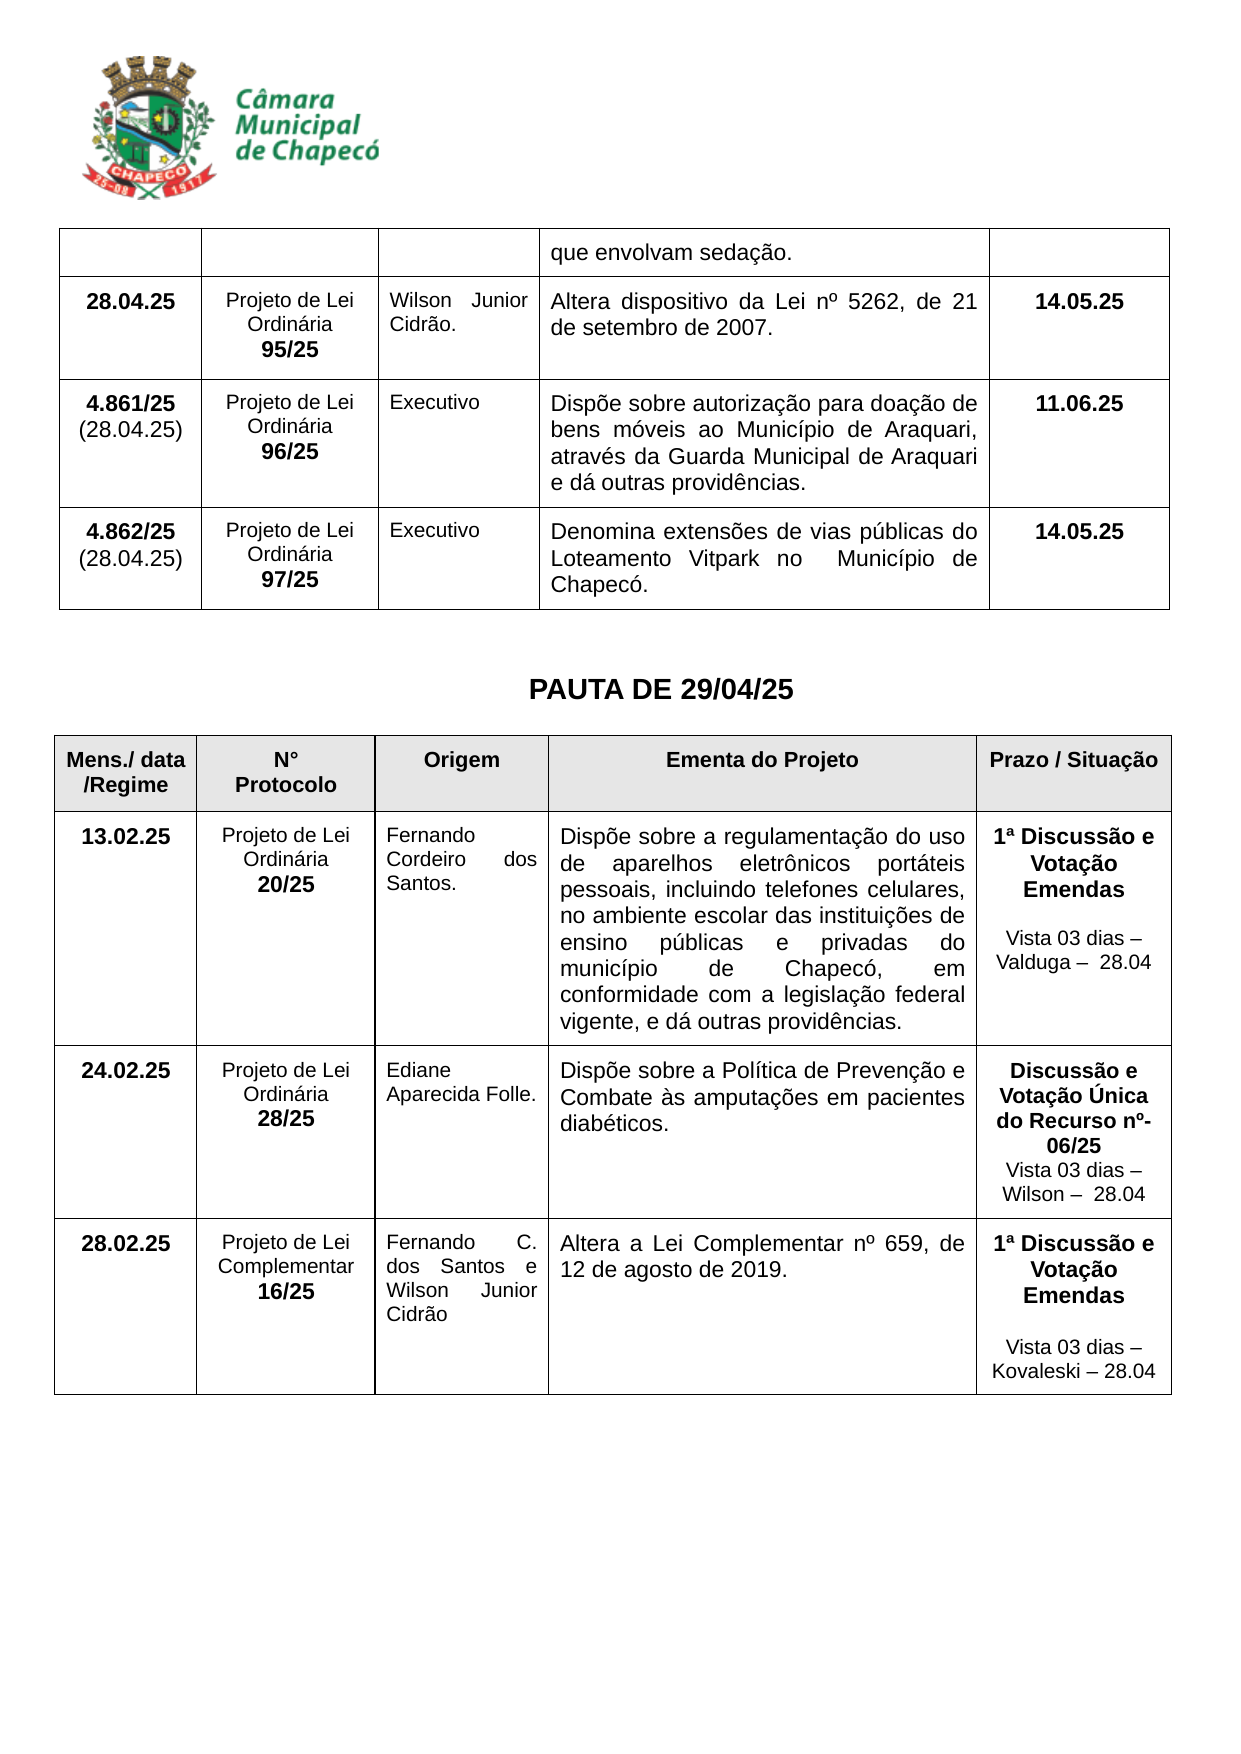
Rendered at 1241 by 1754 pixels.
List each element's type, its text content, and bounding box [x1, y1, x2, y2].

table_cell 11.06.25 [990, 380, 1169, 507]
table_cell Wilson Junior Cidrão. [379, 277, 539, 379]
table_header Ementa do Projeto [549, 736, 976, 811]
table_cell Executivo [379, 380, 539, 507]
table_cell 24.02.25 [55, 1046, 196, 1217]
table_cell Projeto de Lei Ordinária 28/25 [197, 1046, 374, 1217]
table_cell [202, 229, 378, 276]
table_cell Denomina extensões de vias públicas do Loteamento Vitpark no Município de Chapecó. [540, 508, 989, 609]
table_cell Altera dispositivo da Lei nº 5262, de 21 de setembro de 2007. [540, 277, 989, 379]
table_header Mens./ data /Regime [55, 736, 196, 811]
table_cell Executivo [379, 508, 539, 609]
subtitle PAUTA DE 29/04/25 [178, 672, 1145, 705]
picture [81, 56, 379, 200]
table_cell [990, 229, 1169, 276]
table_cell 1ª Discussão e Votação Emendas Vista 03 dias – Kovaleski – 28.04 [977, 1219, 1171, 1394]
table_cell Fernando C. dos Santos e Wilson Junior Cidrão [376, 1219, 548, 1394]
table_cell 14.05.25 [990, 508, 1169, 609]
table_cell [379, 229, 539, 276]
table_cell Ediane Aparecida Folle. [376, 1046, 548, 1217]
table_cell Projeto de Lei Ordinária 95/25 [202, 277, 378, 379]
table_header Prazo / Situação [977, 736, 1171, 811]
table_cell Projeto de Lei Ordinária 97/25 [202, 508, 378, 609]
table_cell Projeto de Lei Ordinária 20/25 [197, 812, 374, 1045]
table_cell 14.05.25 [990, 277, 1169, 379]
table_cell Altera a Lei Complementar nº 659, de 12 de agosto de 2019. [549, 1219, 976, 1394]
table_cell 4.861/25 (28.04.25) [60, 380, 201, 507]
table_cell que envolvam sedação. [540, 229, 989, 276]
table_cell [60, 229, 201, 276]
table_cell Dispõe sobre a regulamentação do uso de aparelhos eletrônicos portáteis pessoais, incluindo telefones celulares, no ambiente escolar das instituições de ensino públicas e privadas do município de Chapecó, em conformidade com a legislação federal vigente, e dá outras providências. [549, 812, 976, 1045]
table_cell 13.02.25 [55, 812, 196, 1045]
table_cell 28.02.25 [55, 1219, 196, 1394]
table_header N° Protocolo [197, 736, 374, 811]
table_header Origem [376, 736, 548, 811]
table_cell 1ª Discussão e Votação Emendas Vista 03 dias – Valduga – 28.04 [977, 812, 1171, 1045]
table_cell Dispõe sobre autorização para doação de bens móveis ao Município de Araquari, através da Guarda Municipal de Araquari e dá outras providências. [540, 380, 989, 507]
table_cell Projeto de Lei Ordinária 96/25 [202, 380, 378, 507]
table_cell 28.04.25 [60, 277, 201, 379]
table_cell Fernando Cordeiro dos Santos. [376, 812, 548, 1045]
table_cell Projeto de Lei Complementar 16/25 [197, 1219, 374, 1394]
table_cell Dispõe sobre a Política de Prevenção e Combate às amputações em pacientes diabéticos. [549, 1046, 976, 1217]
table_cell Discussão e Votação Única do Recurso nº- 06/25 Vista 03 dias – Wilson – 28.04 [977, 1046, 1171, 1217]
table_cell 4.862/25 (28.04.25) [60, 508, 201, 609]
